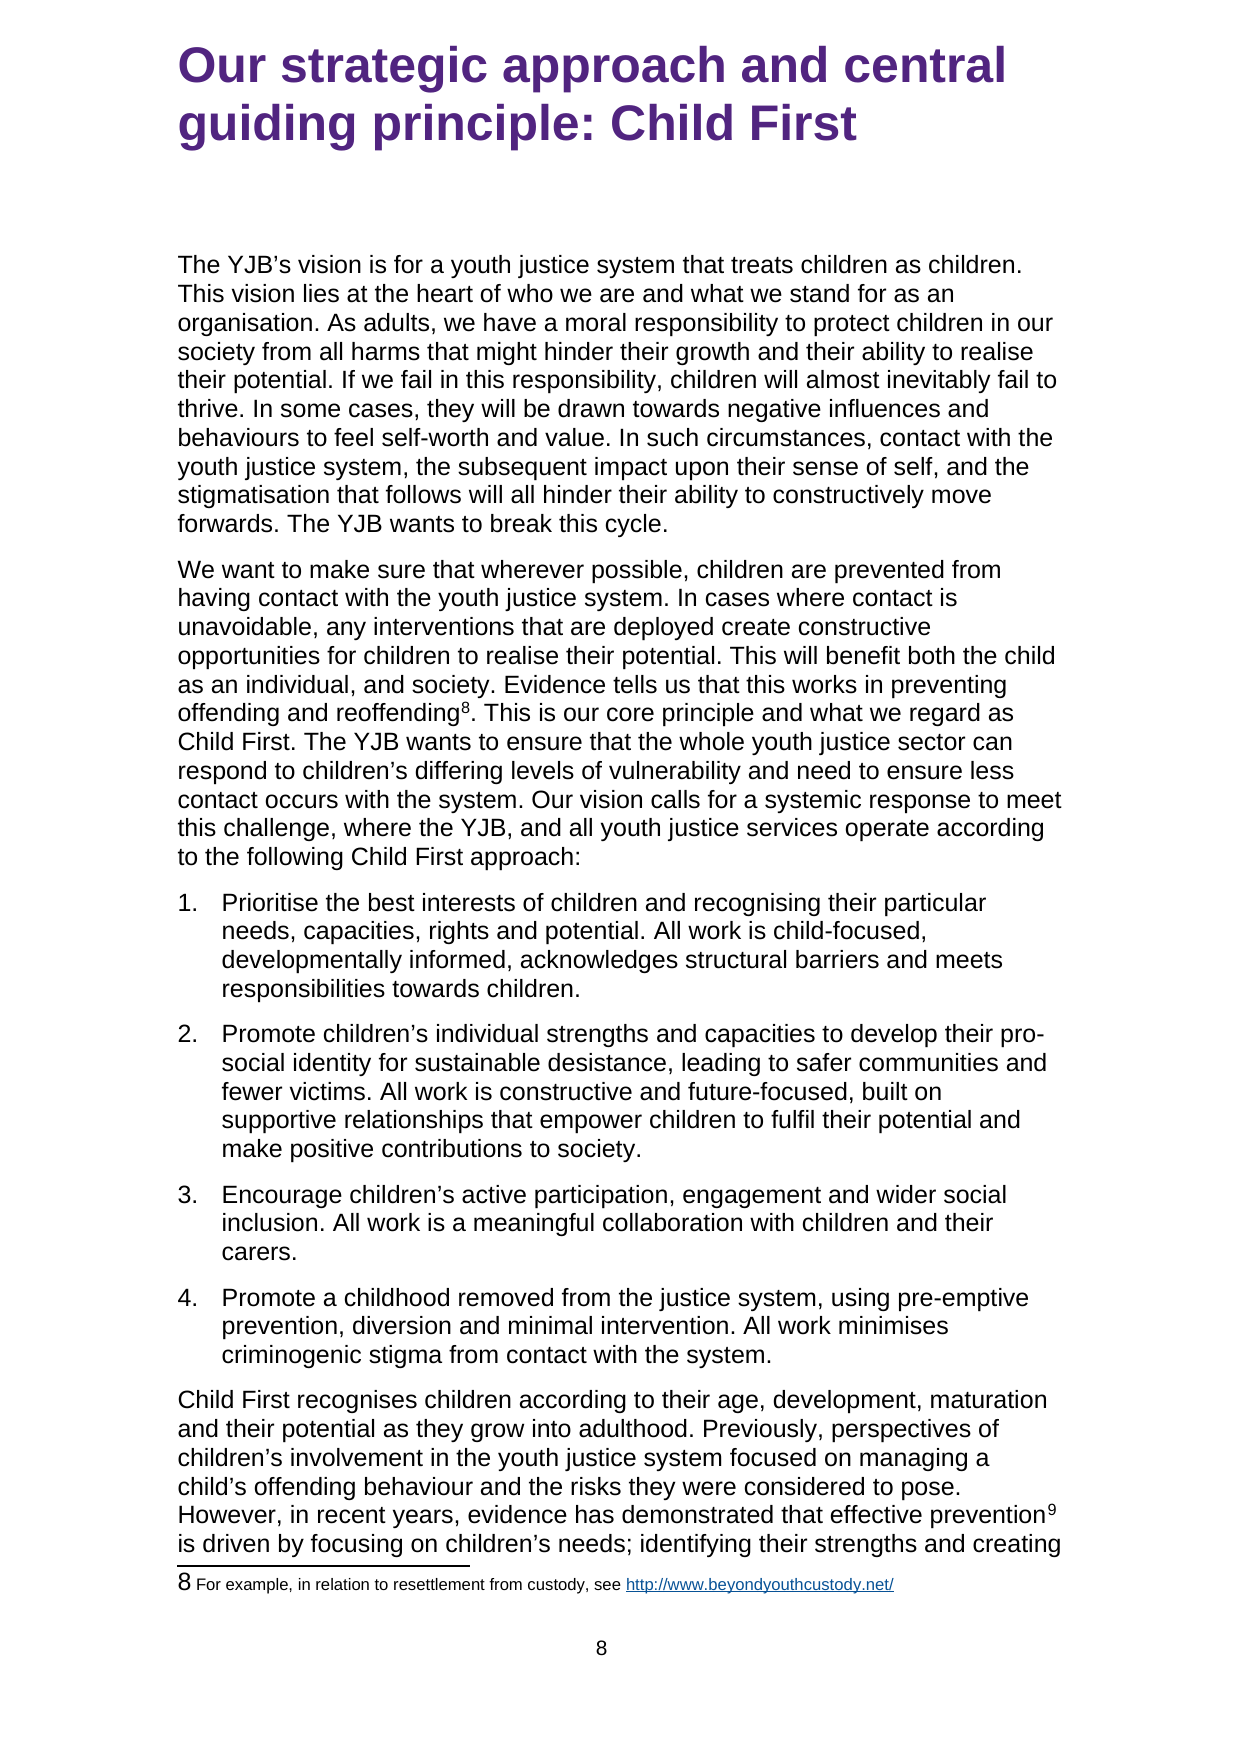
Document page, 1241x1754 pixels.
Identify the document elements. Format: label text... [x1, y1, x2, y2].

text For example, in relation to resettlement from custody, see http://www.beyondyouthcustody.net/ [177, 1566, 1063, 1595]
list Prioritise the best interests of children and recognising their particular needs, capacities, rights and potential. All work is child-focused, developmentally informed, acknowledges structural barriers and meets responsibilities towards children. [177, 887, 1063, 1002]
text We want to make sure that wherever possible, children are prevented from having contact with the youth justice system. In cases where contact is unavoidable, any interventions that are deployed create constructive opportunities for children to realise their potential. This will benefit both the child as an individual, and society. Evidence tells us that this works in preventing offending and reoffending. This is our core principle and what we regard as Child First. The YJB wants to ensure that the whole youth justice sector can respond to children’s differing levels of vulnerability and need to ensure less contact occurs with the system. Our vision calls for a systemic response to meet this challenge, where the YJB, and all youth justice services operate according to the following Child First approach: [177, 554, 1063, 871]
list Promote a childhood removed from the justice system, using pre-emptive prevention, diversion and minimal intervention. All work minimises criminogenic stigma from contact with the system. [177, 1282, 1063, 1369]
text The YJB’s vision is for a youth justice system that treats children as children. This vision lies at the heart of who we are and what we stand for as an organisation. As adults, we have a moral responsibility to protect children in our society from all harms that might hinder their growth and their ability to realise their potential. If we fail in this responsibility, children will almost inevitably fail to thrive. In some cases, they will be drawn towards negative influences and behaviours to feel self-worth and value. In such circumstances, contact with the youth justice system, the subsequent impact upon their sense of self, and the stigmatisation that follows will all hinder their ability to constructively move forwards. The YJB wants to break this cycle. [177, 250, 1063, 538]
list Promote children’s individual strengths and capacities to develop their pro-social identity for sustainable desistance, leading to safer communities and fewer victims. All work is constructive and future-focused, built on supportive relationships that empower children to fulfil their potential and make positive contributions to society. [177, 1019, 1063, 1163]
list Encourage children’s active participation, engagement and wider social inclusion. All work is a meaningful collaboration with children and their carers. [177, 1179, 1063, 1266]
subtitle Our strategic approach and central guiding principle: Child First [177, 35, 1063, 150]
text Child First recognises children according to their age, development, maturation and their potential as they grow into adulthood. Previously, perspectives of children’s involvement in the youth justice system focused on managing a child’s offending behaviour and the risks they were considered to pose. However, in recent years, evidence has demonstrated that effective prevention is driven by focusing on children’s needs; identifying their strengths and creating [177, 1385, 1063, 1558]
